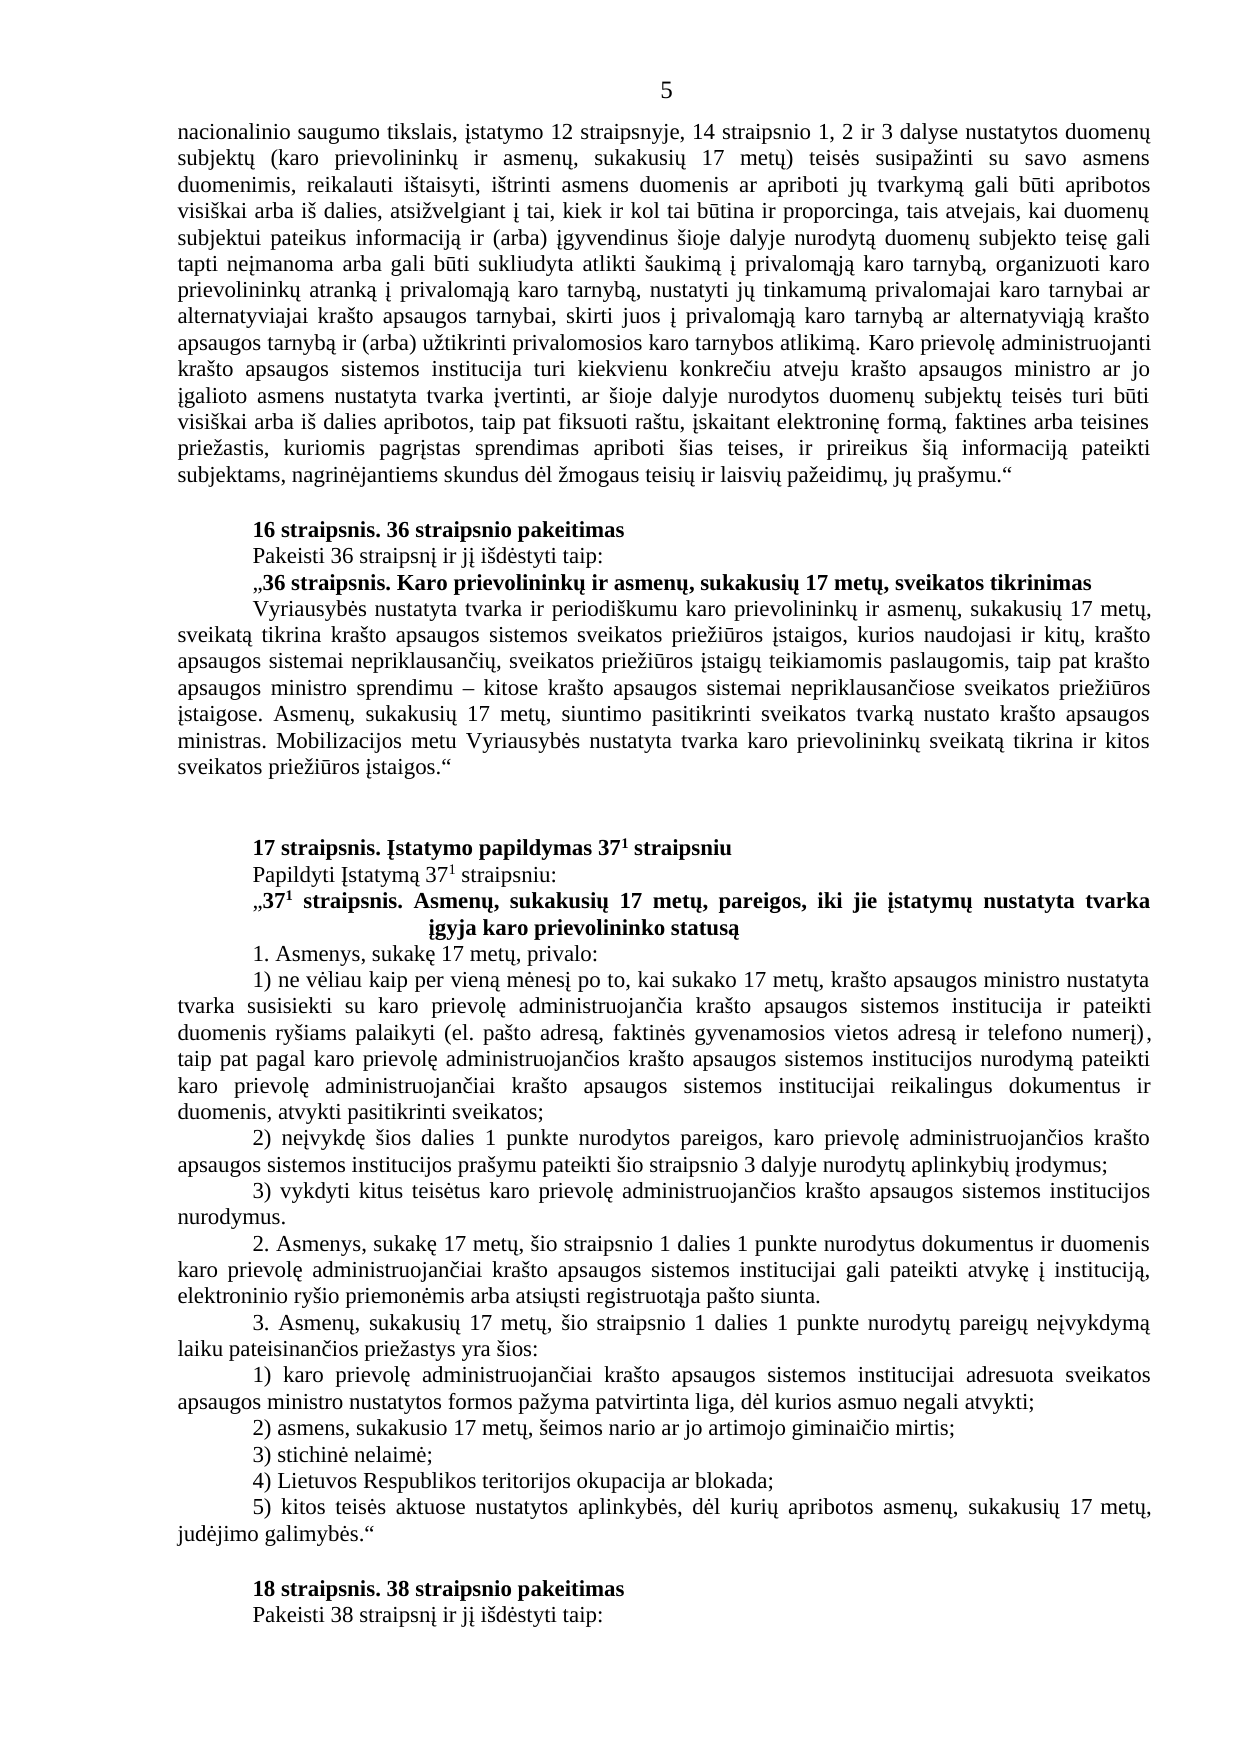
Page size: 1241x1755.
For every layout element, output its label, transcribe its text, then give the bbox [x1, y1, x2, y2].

text 3) vykdyti kitus teisėtus karo prievolę administruojančios krašto apsaugos sistemos institucijos nurodymus. [177, 1177, 1152, 1230]
text 17 straipsnis. Įstatymo papildymas 371 straipsniu [177, 834, 1152, 861]
text 1. Asmenys, sukakę 17 metų, privalo: [177, 940, 1152, 966]
text Vyriausybės nustatyta tvarka ir periodiškumu karo prievolininkų ir asmenų, sukakusių 17 metų, sveikatą tikrina krašto apsaugos sistemos sveikatos priežiūros įstaigos, kurios naudojasi ir kitų, krašto apsaugos sistemai nepriklausančių, sveikatos priežiūros įstaigų teikiamomis paslaugomis, taip pat krašto apsaugos ministro sprendimu – kitose krašto apsaugos sistemai nepriklausančiose sveikatos priežiūros įstaigose. Asmenų, sukakusių 17 metų, siuntimo pasitikrinti sveikatos tvarką nustato krašto apsaugos ministras. Mobilizacijos metu Vyriausybės nustatyta tvarka karo prievolininkų sveikatą tikrina ir kitos sveikatos priežiūros įstaigos.“ [177, 595, 1152, 779]
text 2) asmens, sukakusio 17 metų, šeimos nario ar jo artimojo giminaičio mirtis; [177, 1414, 1152, 1441]
text 5) kitos teisės aktuose nustatytos aplinkybės, dėl kurių apribotos asmenų, sukakusių 17 metų, judėjimo galimybės.“ [177, 1493, 1152, 1546]
text „36 straipsnis. Karo prievolininkų ir asmenų, sukakusių 17 metų, sveikatos tikrinimas [252, 568, 1152, 595]
text „371 straipsnis. Asmenų, sukakusių 17 metų, pareigos, iki jie įstatymų nustatyta tvarka įgyja karo prievolininko statusą [252, 887, 1152, 940]
text 2. Asmenys, sukakę 17 metų, šio straipsnio 1 dalies 1 punkte nurodytus dokumentus ir duomenis karo prievolę administruojančiai krašto apsaugos sistemos institucijai gali pateikti atvykę į instituciją, elektroninio ryšio priemonėmis arba atsiųsti registruotąja pašto siunta. [177, 1230, 1152, 1309]
text 18 straipsnis. 38 straipsnio pakeitimas [177, 1575, 1152, 1601]
text 3) stichinė nelaimė; [177, 1441, 1152, 1467]
text 16 straipsnis. 36 straipsnio pakeitimas [177, 516, 1152, 542]
text 4) Lietuvos Respublikos teritorijos okupacija ar blokada; [177, 1467, 1152, 1493]
text 2) neįvykdę šios dalies 1 punkte nurodytos pareigos, karo prievolę administruojančios krašto apsaugos sistemos institucijos prašymu pateikti šio straipsnio 3 dalyje nurodytų aplinkybių įrodymus; [177, 1124, 1152, 1177]
text Pakeisti 38 straipsnį ir jį išdėstyti taip: [177, 1601, 1152, 1627]
text Papildyti Įstatymą 371 straipsniu: [177, 861, 1152, 887]
text 1) ne vėliau kaip per vieną mėnesį po to, kai sukako 17 metų, krašto apsaugos ministro nustatyta tvarka susisiekti su karo prievolę administruojančia krašto apsaugos sistemos institucija ir pateikti duomenis ryšiams palaikyti (el. pašto adresą, faktinės gyvenamosios vietos adresą ir telefono numerį), taip pat pagal karo prievolę administruojančios krašto apsaugos sistemos institucijos nurodymą pateikti karo prievolę administruojančiai krašto apsaugos sistemos institucijai reikalingus dokumentus ir duomenis, atvykti pasitikrinti sveikatos; [177, 966, 1152, 1124]
text 3. Asmenų, sukakusių 17 metų, šio straipsnio 1 dalies 1 punkte nurodytų pareigų neįvykdymą laiku pateisinančios priežastys yra šios: [177, 1309, 1152, 1362]
text 1) karo prievolę administruojančiai krašto apsaugos sistemos institucijai adresuota sveikatos apsaugos ministro nustatytos formos pažyma patvirtinta liga, dėl kurios asmuo negali atvykti; [177, 1362, 1152, 1414]
text Pakeisti 36 straipsnį ir jį išdėstyti taip: [177, 542, 1152, 568]
text nacionalinio saugumo tikslais, įstatymo 12 straipsnyje, 14 straipsnio 1, 2 ir 3 dalyse nustatytos duomenų subjektų (karo prievolininkų ir asmenų, sukakusių 17 metų) teisės susipažinti su savo asmens duomenimis, reikalauti ištaisyti, ištrinti asmens duomenis ar apriboti jų tvarkymą gali būti apribotos visiškai arba iš dalies, atsižvelgiant į tai, kiek ir kol tai būtina ir proporcinga, tais atvejais, kai duomenų subjektui pateikus informaciją ir (arba) įgyvendinus šioje dalyje nurodytą duomenų subjekto teisę gali tapti neįmanoma arba gali būti sukliudyta atlikti šaukimą į privalomąją karo tarnybą, organizuoti karo prievolininkų atranką į privalomąją karo tarnybą, nustatyti jų tinkamumą privalomajai karo tarnybai ar alternatyviajai krašto apsaugos tarnybai, skirti juos į privalomąją karo tarnybą ar alternatyviąją krašto apsaugos tarnybą ir (arba) užtikrinti privalomosios karo tarnybos atlikimą. Karo prievolę administruojanti krašto apsaugos sistemos institucija turi kiekvienu konkrečiu atveju krašto apsaugos ministro ar jo įgalioto asmens nustatyta tvarka įvertinti, ar šioje dalyje nurodytos duomenų subjektų teisės turi būti visiškai arba iš dalies apribotos, taip pat fiksuoti raštu, įskaitant elektroninę formą, faktines arba teisines priežastis, kuriomis pagrįstas sprendimas apriboti šias teises, ir prireikus šią informaciją pateikti subjektams, nagrinėjantiems skundus dėl žmogaus teisių ir laisvių pažeidimų, jų prašymu.“ [177, 118, 1152, 487]
